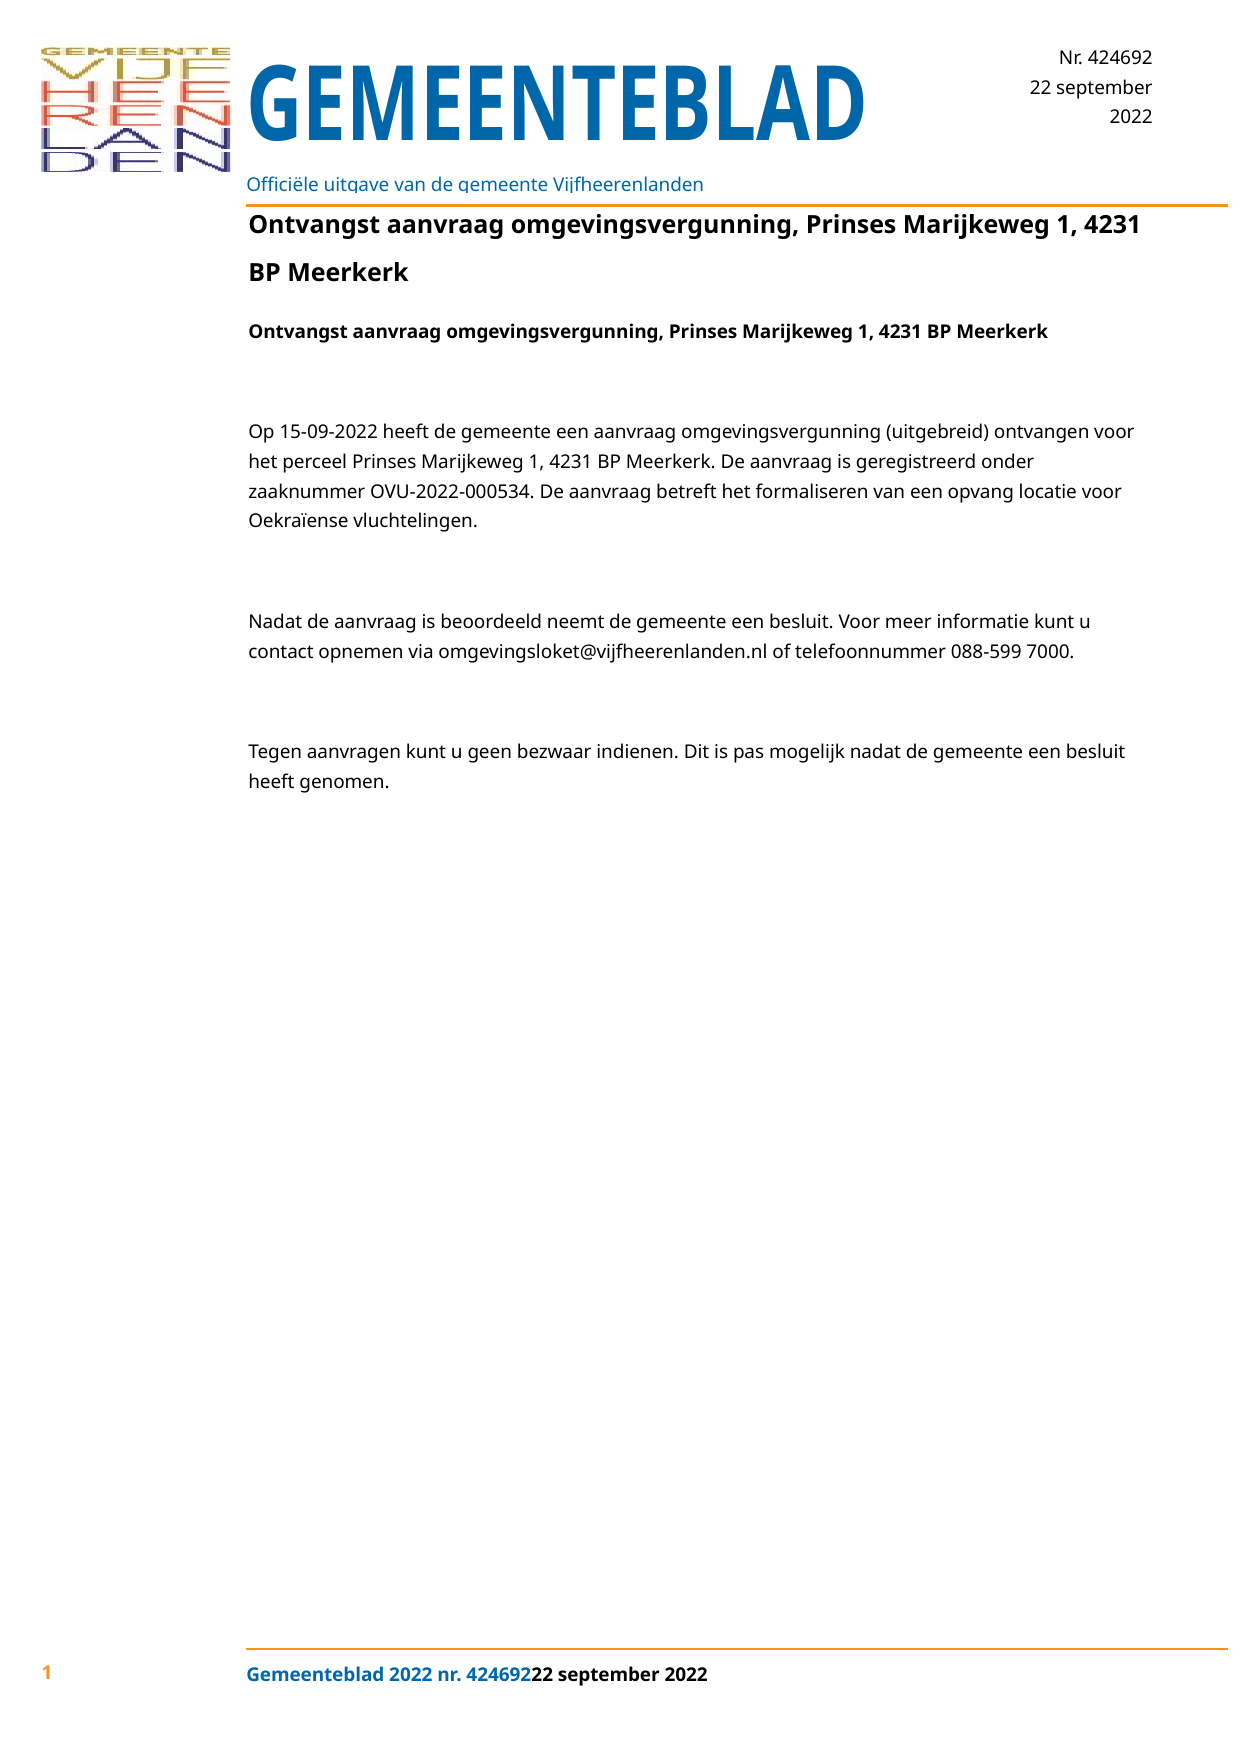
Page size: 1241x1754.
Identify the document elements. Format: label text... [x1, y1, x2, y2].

text Ontvangst aanvraag omgevingsvergunning, Prinses Marijkeweg 1, 4231 BP Meerkerk [248, 207, 1152, 288]
text Op 15-09-2022 heeft de gemeente een aanvraag omgevingsvergunning (uitgebreid) ontvangen voor het perceel Prinses Marijkeweg 1, 4231 BP Meerkerk. De aanvraag is geregistreerd onder zaaknummer OVU-2022-000534. De aanvraag betreft het formaliseren van een opvang locatie voor Oekraïense vluchtelingen. [248, 419, 1152, 533]
picture [41, 47, 231, 172]
text Tegen aanvragen kunt u geen bezwaar indienen. Dit is pas mogelijk nadat de gemeente een besluit heeft genomen. [248, 739, 1152, 794]
text Nadat de aanvraag is beoordeeld neemt de gemeente een besluit. Voor meer informatie kunt u contact opnemen via omgevingsloket@vijfheerenlanden.nl of telefoonnummer 088-599 7000. [248, 608, 1152, 664]
text Ontvangst aanvraag omgevingsvergunning, Prinses Marijkeweg 1, 4231 BP Meerkerk [248, 318, 1152, 344]
